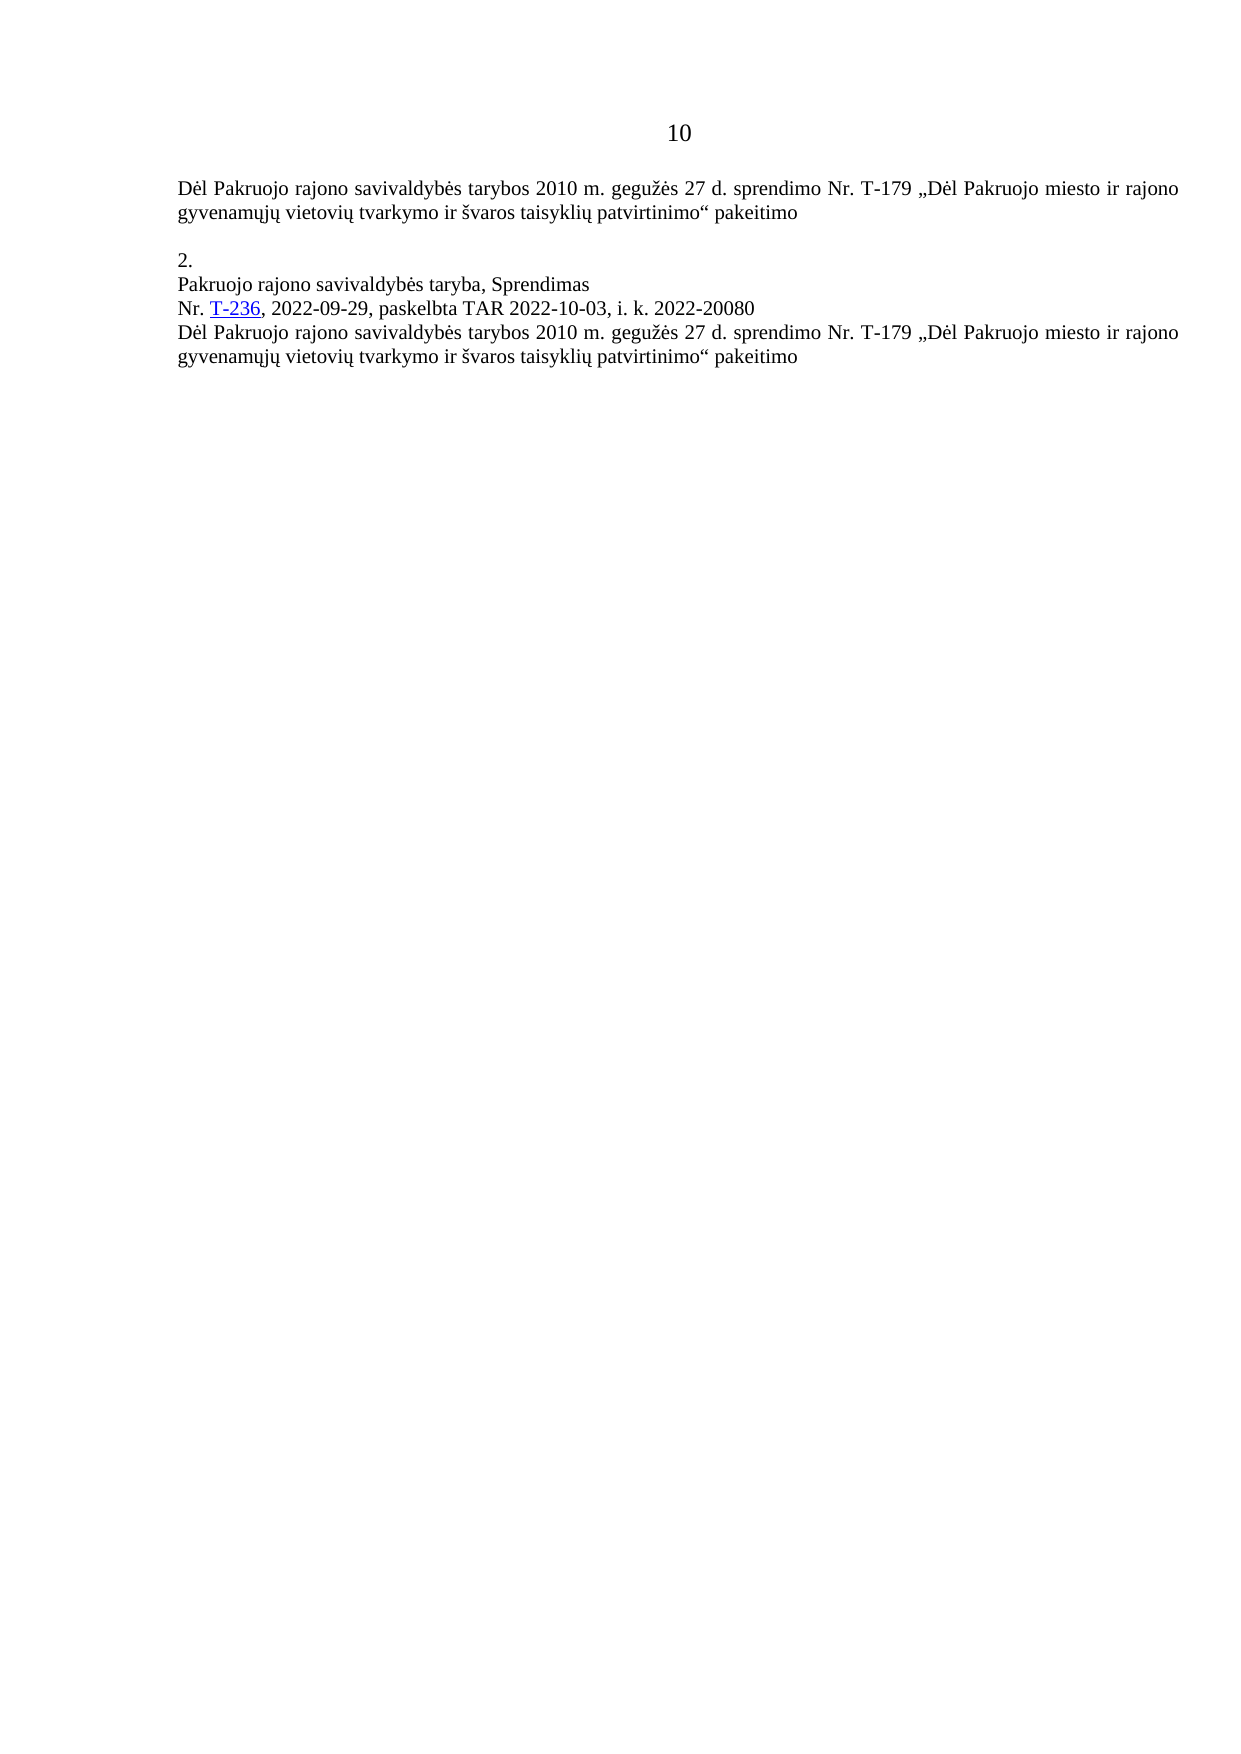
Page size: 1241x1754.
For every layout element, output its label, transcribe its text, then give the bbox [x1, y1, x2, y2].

text 2. [177, 248, 1181, 272]
text Dėl Pakruojo rajono savivaldybės tarybos 2010 m. gegužės 27 d. sprendimo Nr. T-179 „Dėl Pakruojo miesto ir rajono gyvenamųjų vietovių tvarkymo ir švaros taisyklių patvirtinimo“ pakeitimo [177, 320, 1181, 368]
text Pakruojo rajono savivaldybės taryba, Sprendimas [177, 272, 1181, 296]
text Nr. T-236, 2022-09-29, paskelbta TAR 2022-10-03, i. k. 2022-20080 [177, 296, 1181, 320]
text Dėl Pakruojo rajono savivaldybės tarybos 2010 m. gegužės 27 d. sprendimo Nr. T-179 „Dėl Pakruojo miesto ir rajono gyvenamųjų vietovių tvarkymo ir švaros taisyklių patvirtinimo“ pakeitimo [177, 176, 1181, 224]
